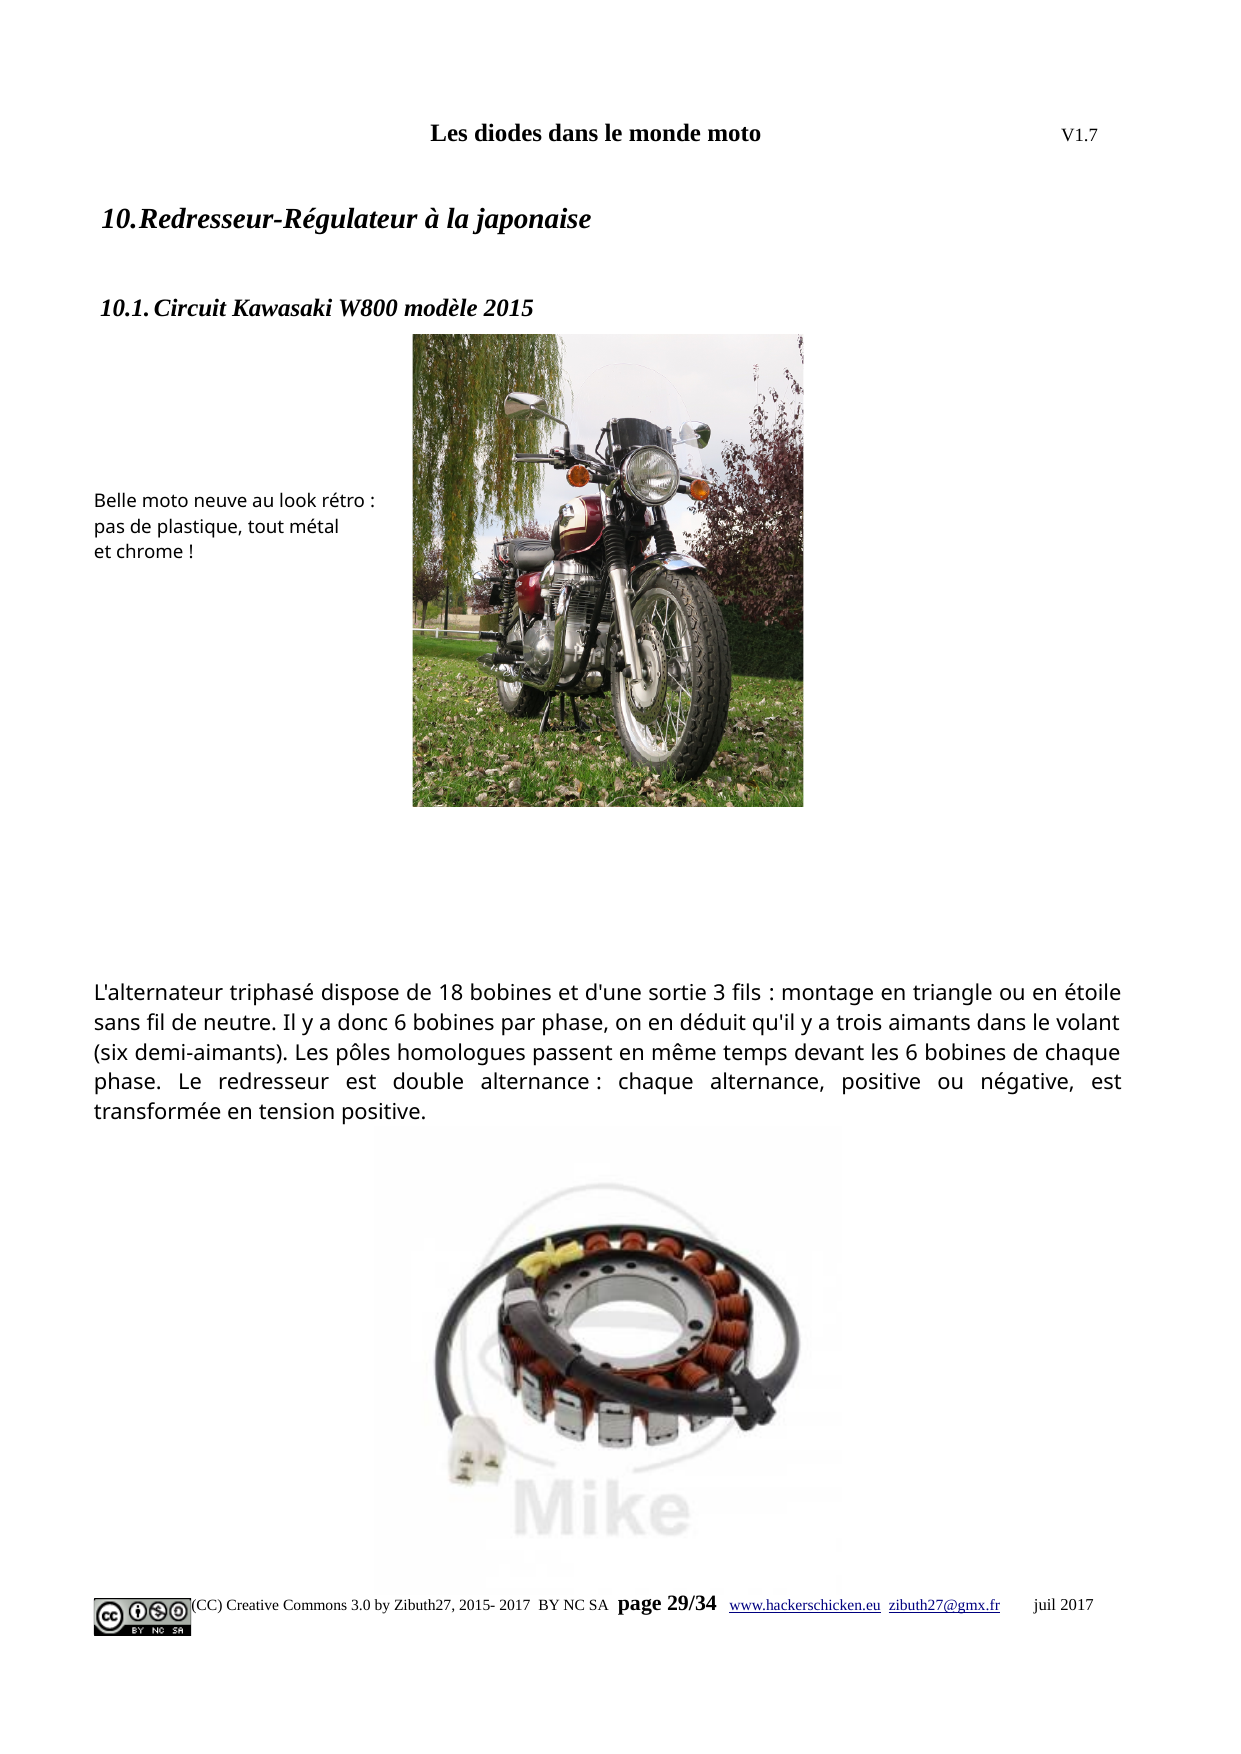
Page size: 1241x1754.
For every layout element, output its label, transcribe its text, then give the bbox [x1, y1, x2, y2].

text [804, 513, 1122, 539]
text pas de plastique, tout métal [94, 513, 412, 539]
picture [93, 1598, 192, 1636]
subtitle Circuit Kawasaki W800 modèle 2015 [94, 293, 1122, 322]
text [804, 539, 1122, 564]
subtitle Redresseur-Régulateur à la japonaise [94, 201, 1122, 235]
picture [412, 334, 804, 807]
text L'alternateur triphasé dispose de 18 bobines et d'une sortie 3 fils : montage en triangle ou en étoile sans fil de neutre. Il y a donc 6 bobines par phase, on en déduit qu'il y a trois aimants dans le volant (six demi-aimants). Les pôles homologues passent en même temps devant les 6 bobines de chaque phase. Le redresseur est double alternance : chaque alternance, positive ou négative, est transformée en tension positive. [94, 977, 1122, 1126]
text Belle moto neuve au look rétro : [94, 488, 412, 513]
text et chrome ! [94, 539, 412, 564]
text [804, 488, 1122, 513]
picture [373, 1126, 843, 1595]
